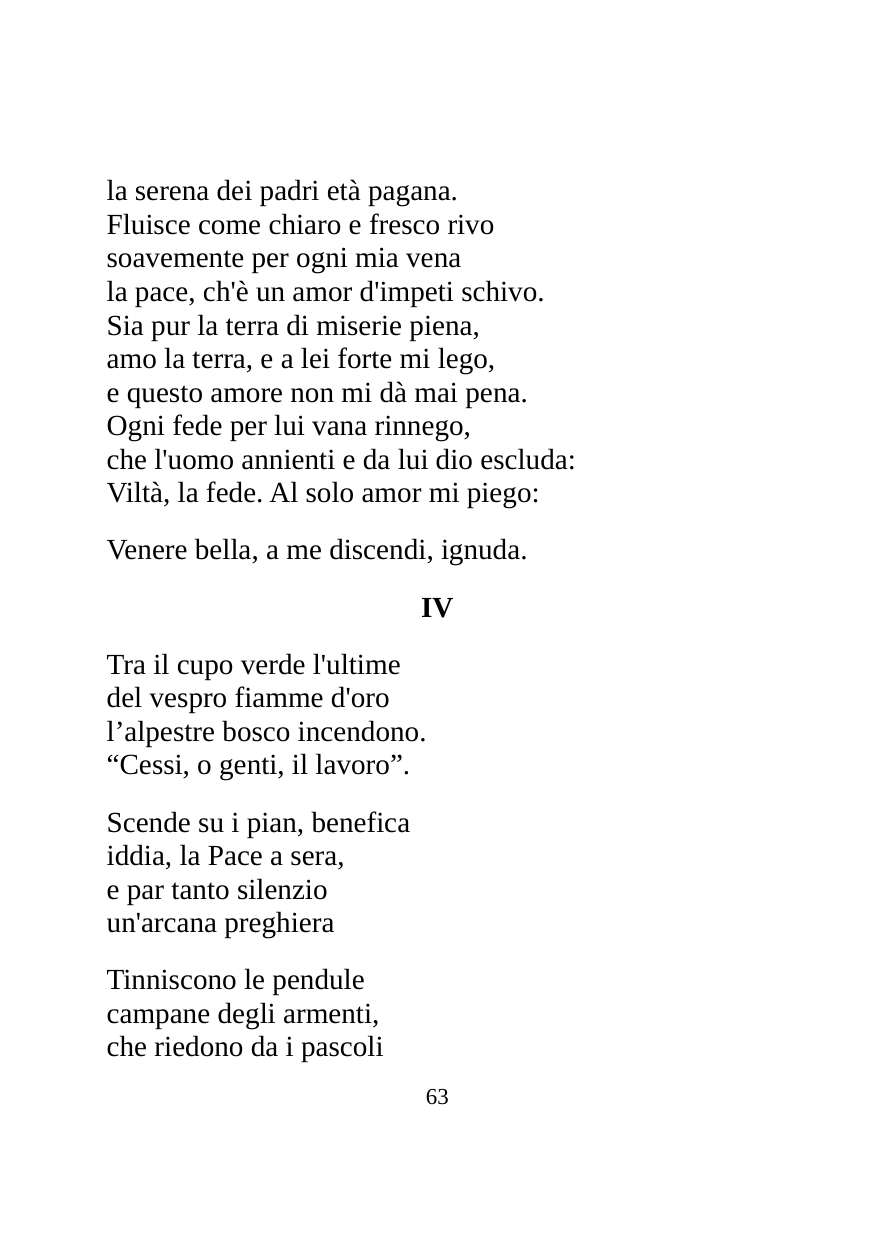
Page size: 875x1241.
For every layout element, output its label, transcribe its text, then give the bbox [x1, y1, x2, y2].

text amo la terra, e a lei forte mi lego, [106, 341, 768, 375]
text Tinniscono le pendule [106, 962, 768, 996]
text campane degli armenti, [106, 996, 768, 1029]
text l’alpestre bosco incendono. [106, 714, 768, 747]
text e questo amore non mi dà mai pena. [106, 375, 768, 408]
text Viltà, la fede. Al solo amor mi piego: [106, 475, 768, 509]
text soavemente per ogni mia vena [106, 241, 768, 274]
text Fluisce come chiaro e fresco rivo [106, 207, 768, 241]
text la serena dei padri età pagana. [106, 173, 768, 207]
text che riedono da i pascoli [106, 1029, 768, 1063]
text e par tanto silenzio [106, 872, 768, 905]
text “Cessi, o genti, il lavoro”. [106, 747, 768, 781]
text Sia pur la terra di miserie piena, [106, 308, 768, 341]
text Scende su i pian, benefica [106, 805, 768, 838]
text del vespro fiamme d'oro [106, 680, 768, 714]
text Venere bella, a me discendi, ignuda. [106, 532, 768, 566]
text che l'uomo annienti e da lui dio escluda: [106, 442, 768, 475]
text IV [106, 590, 768, 623]
text iddia, la Pace a sera, [106, 838, 768, 872]
text Tra il cupo verde l'ultime [106, 647, 768, 680]
text la pace, ch'è un amor d'impeti schivo. [106, 274, 768, 308]
text un'arcana preghiera [106, 905, 768, 939]
text Ogni fede per lui vana rinnego, [106, 408, 768, 442]
